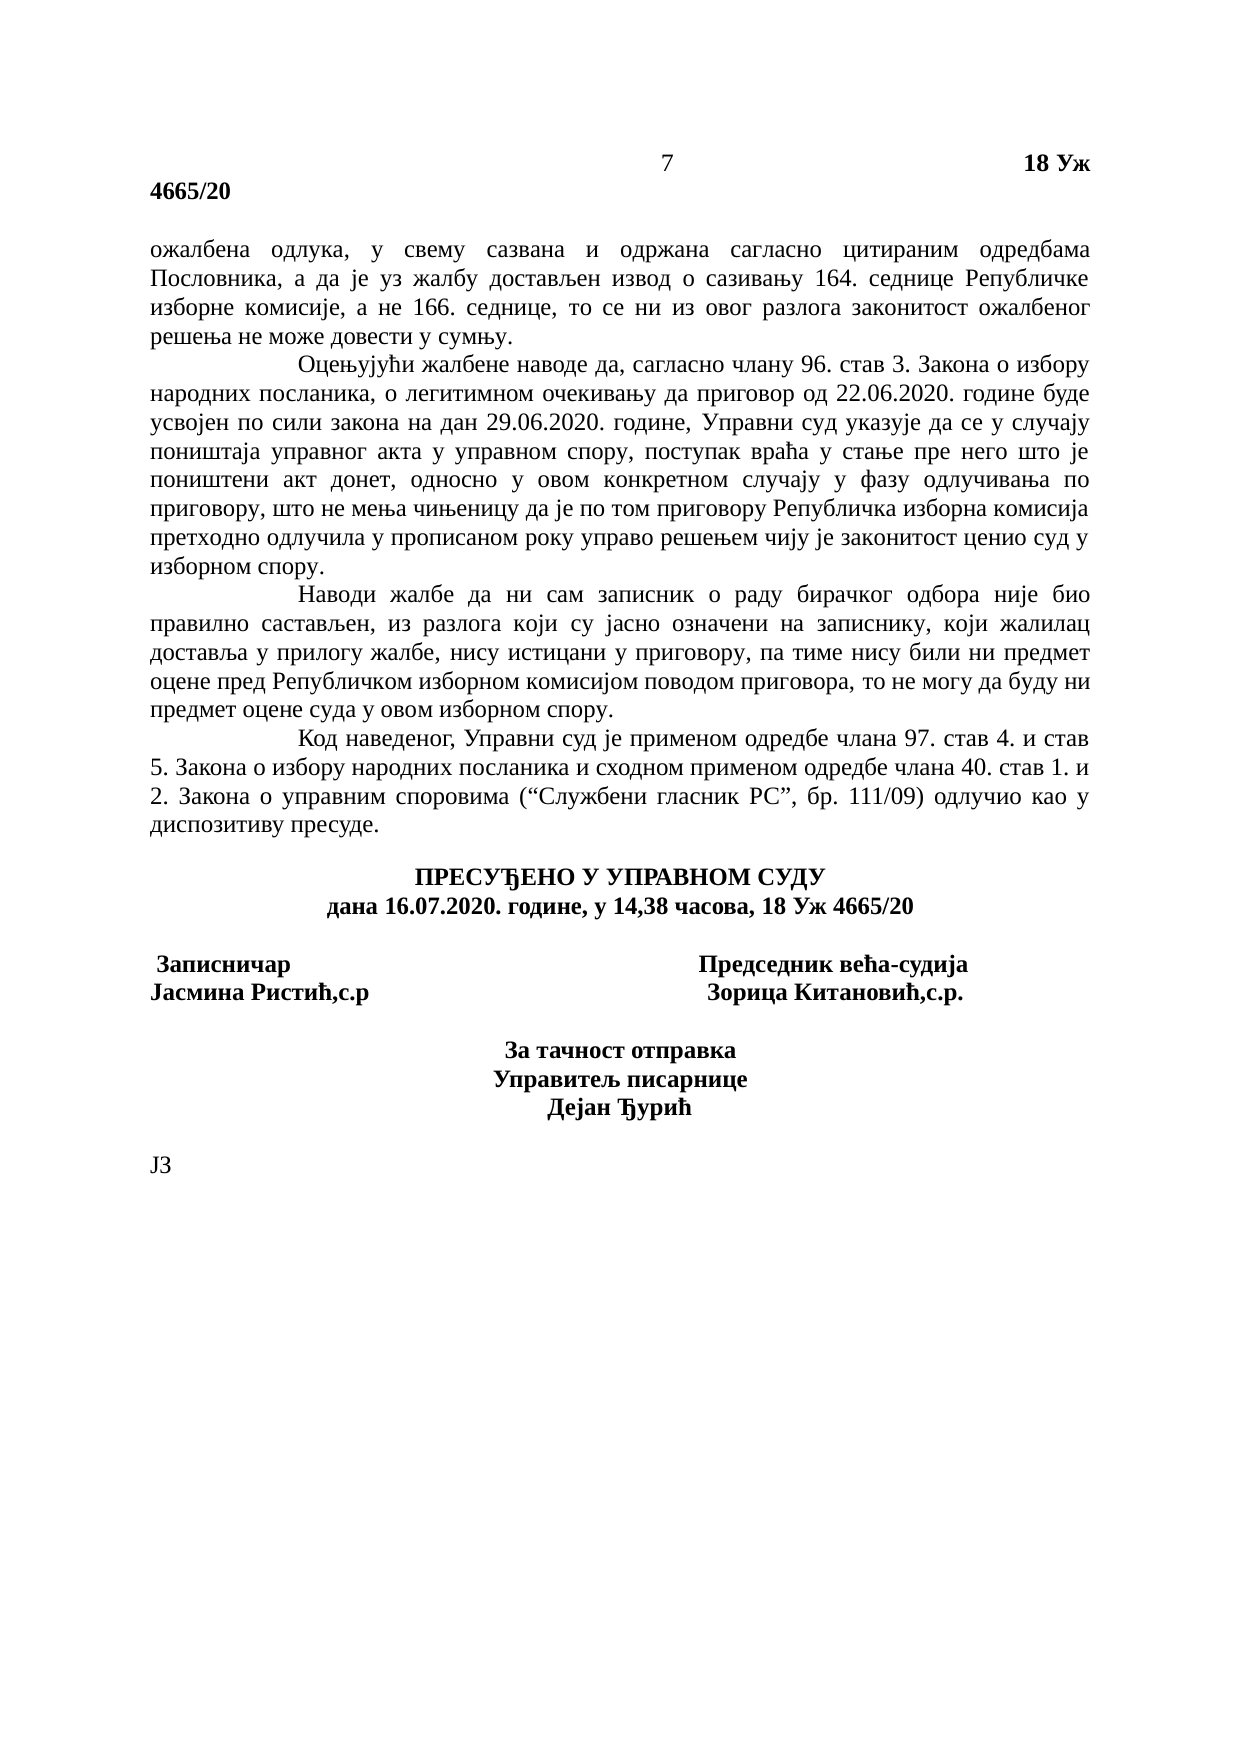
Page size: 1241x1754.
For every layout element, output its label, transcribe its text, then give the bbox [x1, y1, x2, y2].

text Код наведеног, Управни суд је применом одредбе члана 97. став 4. и став 5. Закона о избору народних посланика и сходном применом одредбе члана 40. став 1. и 2. Закона о управним споровима (“Службени гласник РС”, бр. 111/09) одлучио као у диспозитиву пресуде. [150, 723, 1091, 838]
text Оцењујући жалбене наводе да, сагласно члану 96. став 3. Закона о избору народних посланика, о легитимном очекивању да приговор од 22.06.2020. године буде усвојен по сили закона на дан 29.06.2020. године, Управни суд указује да се у случају поништаја управног акта у управном спору, поступак враћа у стање пре него што је поништени акт донет, односно у овом конкретном случају у фазу одлучивања по приговору, што не мења чињеницу да је по том приговору Републичка изборна комисија претходно одлучила у прописаном року управо решењем чију је законитост ценио суд у изборном спору. [150, 349, 1091, 579]
text ожалбена одлука, у свему сазвана и одржана сагласно цитираним одредбама Пословника, а да је уз жалбу достављен извод о сазивању 164. седнице Републичке изборне комисије, а не 166. седнице, то се ни из овог разлога законитост ожалбеног решења не може довести у сумњу. [150, 234, 1091, 349]
text ЈЗ [150, 1150, 1089, 1179]
text Наводи жалбе да ни сам записник о раду бирачког одбора није био правилно састављен, из разлога који су јасно означени на записнику, који жалилац доставља у прилогу жалбе, нису истицани у приговору, па тиме нису били ни предмет оцене пред Републичком изборном комисијом поводом приговора, то не могу да буду ни предмет оцене суда у овом изборном спору. [150, 579, 1091, 723]
text дана 16.07.2020. године, у 14,38 часова, 18 Уж 4665/20 [150, 891, 1091, 920]
text Дејан Ђурић [150, 1092, 1089, 1121]
text За тачност отправка [150, 1035, 1091, 1064]
text Управитељ писарнице [150, 1064, 1091, 1092]
text Јасмина Ристић,с.р Зорица Китановић,с.р. [150, 977, 1091, 1006]
text Записничар Председник већа-судија [150, 949, 1091, 977]
text ПРЕСУЂЕНО У УПРАВНОМ СУДУ [150, 862, 1091, 891]
